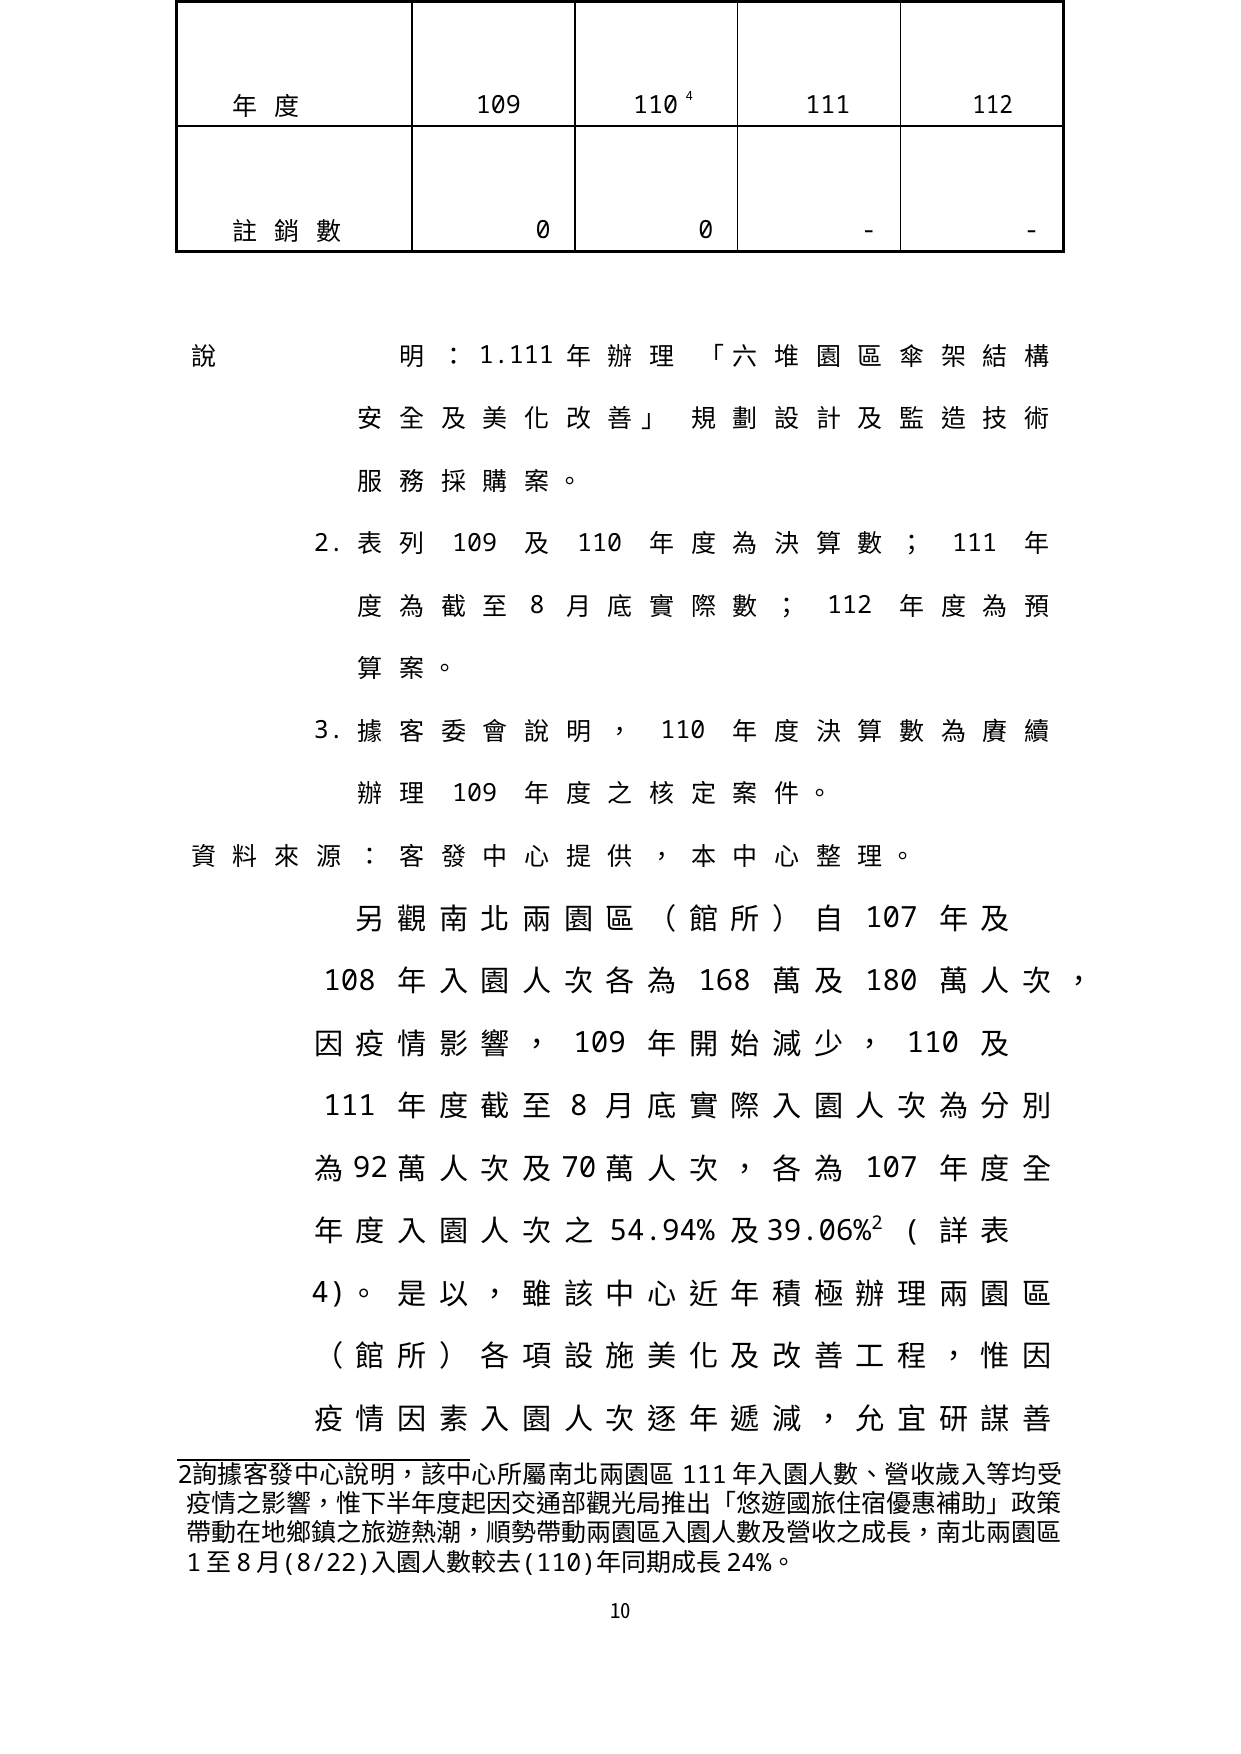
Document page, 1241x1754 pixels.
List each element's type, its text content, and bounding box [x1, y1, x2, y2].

text 2.表列109及110年度為決算數；111年度為截至8月底實際數；112年度為預算案。 [302, 500, 1058, 687]
table_cell 註銷數 [178, 127, 411, 250]
table_cell 0 [576, 127, 737, 250]
text 3.據客委會說明，110年度決算數為賡續辦理109年度之核定案件。 [302, 687, 1058, 812]
text 資料來源：客發中心提供，本中心整理。 [180, 812, 1058, 875]
table_header 109 [413, 3, 574, 125]
table_header 111 [738, 3, 900, 125]
table_header 年度 [178, 3, 411, 125]
table_cell - [738, 127, 900, 250]
table_header 112 [901, 3, 1062, 125]
text 說 明：1.111年辦理「六堆園區傘架結構安全及美化改善」規劃設計及監造技術服務採購案。 [180, 312, 1058, 500]
text 詢據客發中心說明，該中心所屬南北兩園區111年入園人數、營收歲入等均受疫情之影響，惟下半年度起因交通部觀光局推出「悠遊國旅住宿優惠補助」政策，帶動在地鄉鎮之旅遊熱潮，順勢帶動兩園區入園人數及營收之成長，南北兩園區1至8月(8/22)入園人數較去(110)年同期成長24%。 [177, 1460, 1063, 1577]
text 另觀南北兩園區（館所）自107年及108年入園人次各為168萬及180萬人次，因疫情影響，109年開始減少，110及111年度截至8月底實際入園人次為分別為92萬人次及70萬人次，各為107年度全年度入園人次之54.94%及39.06%(詳表4)。是以，雖該中心近年積極辦理兩園區（館所）各項設施美化及改善工程，惟因疫情因素入園人次逐年遞減，允宜研謀善策因應妥為調整經營策略，俾以強化及帶動在地觀光人潮。 [271, 875, 1058, 1437]
table_cell - [901, 127, 1062, 250]
table_cell 0 [413, 127, 574, 250]
table_header 110 4 [576, 3, 737, 125]
